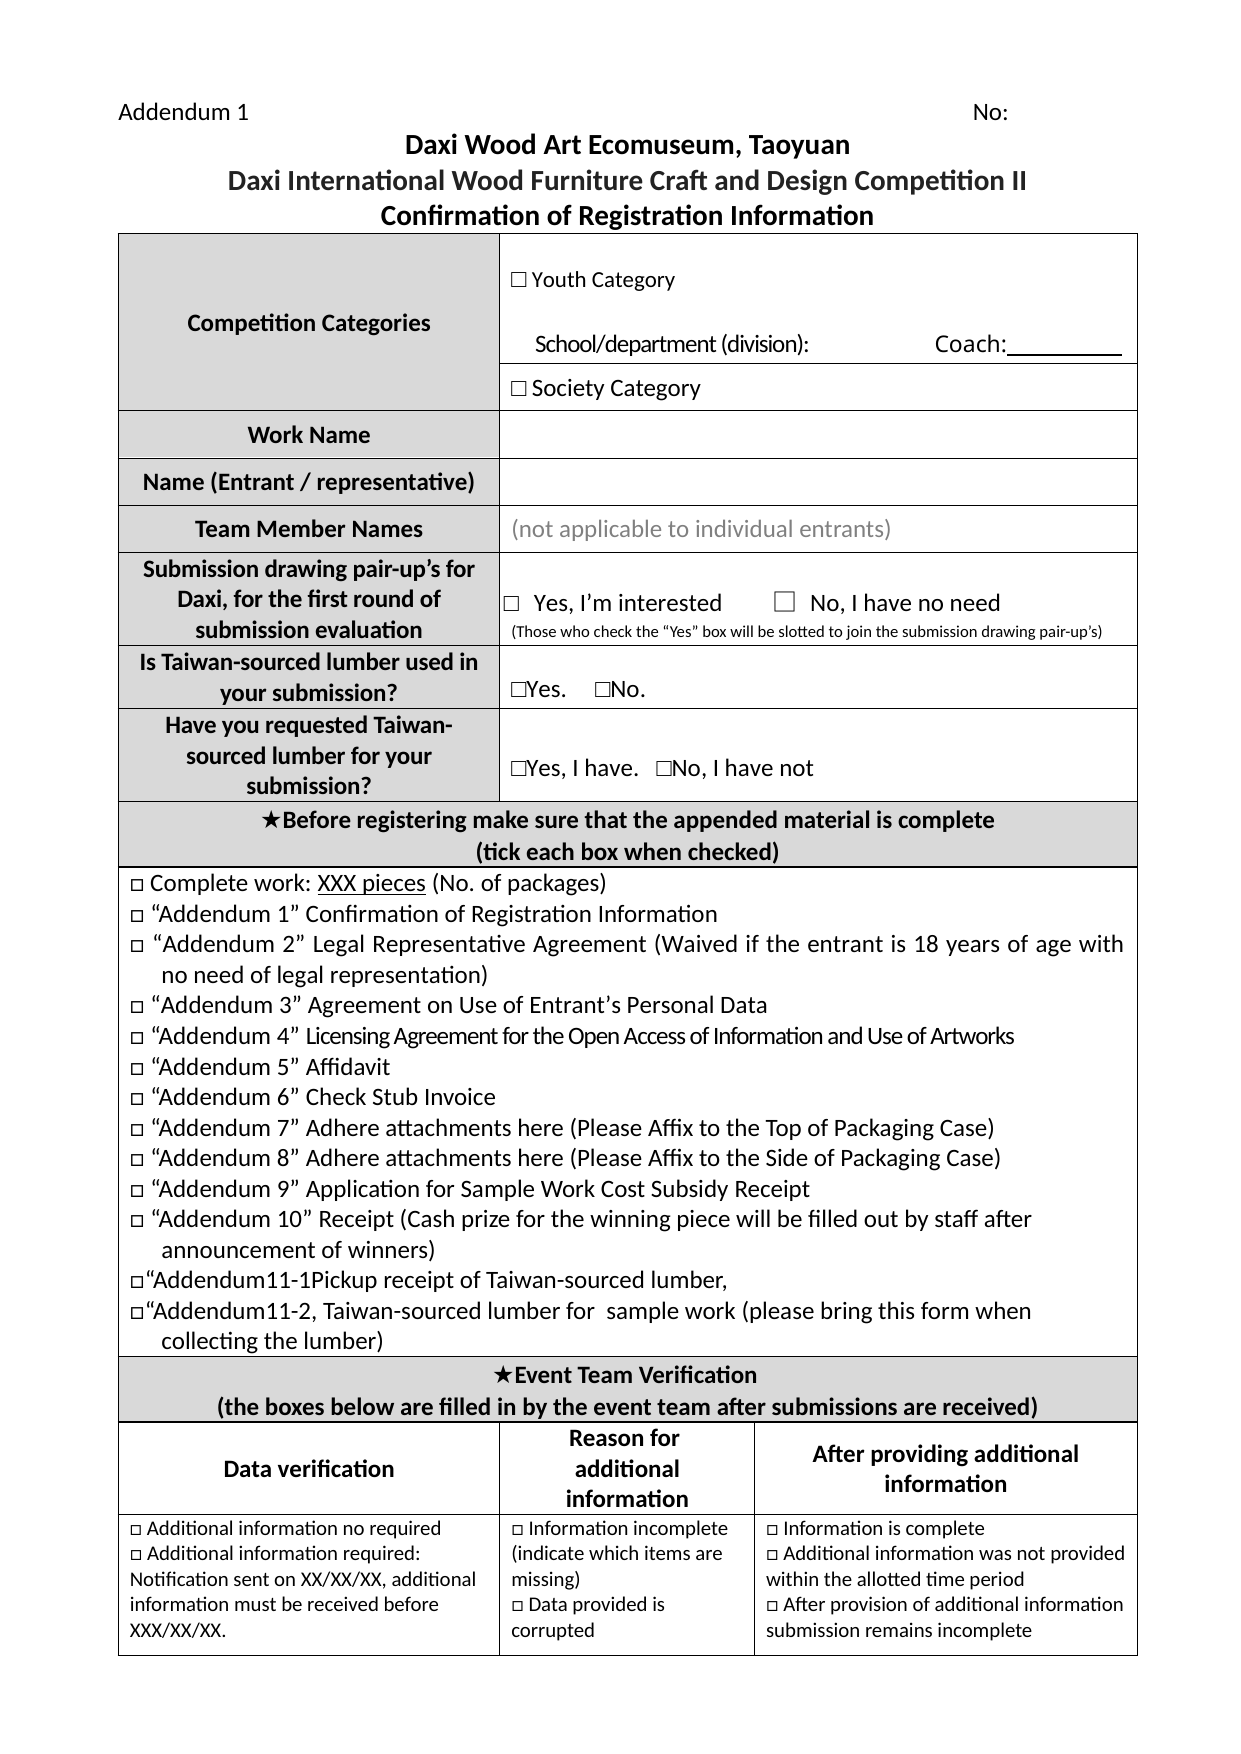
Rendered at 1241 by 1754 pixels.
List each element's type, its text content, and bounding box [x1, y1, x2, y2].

text Addendum 1 No: [118, 96, 1137, 126]
table_cell Reason for additional information [500, 1423, 754, 1514]
table_cell Is Taiwan-sourced lumber used in your submission? [119, 646, 499, 708]
table_cell □ Information incomplete (indicate which items are missing) □ Data provided is corrupted [500, 1515, 754, 1655]
table_cell □Yes. □No. [500, 646, 1137, 708]
table_cell Data verification [119, 1423, 499, 1514]
table_cell ★Before registering make sure that the appended material is complete (tick each box when checked) [119, 802, 1137, 866]
table_cell ★Event Team Verification (the boxes below are filled in by the event team after submissions are received) [119, 1357, 1137, 1421]
table_cell (not applicable to individual entrants) [500, 506, 1137, 552]
table_cell □ Yes, I’m interested □ No, I have no need (Those who check the “Yes” box will be slotted to join the submission drawing pair-up’s) [500, 553, 1137, 645]
table_cell □ Society Category [500, 364, 1137, 410]
table_cell [500, 459, 1137, 505]
table_cell [500, 411, 1137, 457]
table_cell Work Name [119, 411, 499, 457]
table_cell Name (Entrant / representative) [119, 459, 499, 505]
table_cell □Yes, I have. □No, I have not [500, 709, 1137, 801]
table_cell □ Complete work: XXX pieces (No. of packages) □ “Addendum 1” Confirmation of Registration Information □ “Addendum 2” Legal Representative Agreement (Waived if the entrant is 18 years of age with no need of legal representation) □ “Addendum 3” Agreement on Use of Entrant’s Personal Data □ “Addendum 4” Licensing Agreement for the Open Access of Information and Use of Artworks □ “Addendum 5” Affidavit □ “Addendum 6” Check Stub Invoice □ “Addendum 7” Adhere attachments here (Please Affix to the Top of Packaging Case) □ “Addendum 8” Adhere attachments here (Please Affix to the Side of Packaging Case) □ “Addendum 9” Application for Sample Work Cost Subsidy Receipt □ “Addendum 10” Receipt (Cash prize for the winning piece will be filled out by staff after announcement of winners) □“Addendum11-1Pickup receipt of Taiwan-sourced lumber, □“Addendum11-2, Taiwan-sourced lumber for sample work (please bring this form when collecting the lumber) [119, 868, 1137, 1356]
table_cell After providing additional information [755, 1423, 1137, 1514]
table_cell □ Additional information no required □ Additional information required: Notification sent on XX/XX/XX, additional information must be received before XXX/XX/XX. [119, 1515, 499, 1655]
text Daxi International Wood Furniture Craft and Design Competition II [118, 162, 1137, 197]
text Daxi Wood Art Ecomuseum, Taoyuan [118, 126, 1137, 162]
table_header □ Youth Category School/department (division): Coach: [500, 234, 1137, 363]
table_cell Have you requested Taiwan-sourced lumber for your submission? [119, 709, 499, 801]
table_header Competition Categories [119, 234, 499, 410]
table_cell □ Information is complete □ Additional information was not provided within the allotted time period □ After provision of additional information submission remains incomplete [755, 1515, 1137, 1655]
table_cell Submission drawing pair-up’s for Daxi, for the first round of submission evaluation [119, 553, 499, 645]
text Confirmation of Registration Information [118, 197, 1137, 233]
table_cell Team Member Names [119, 506, 499, 552]
